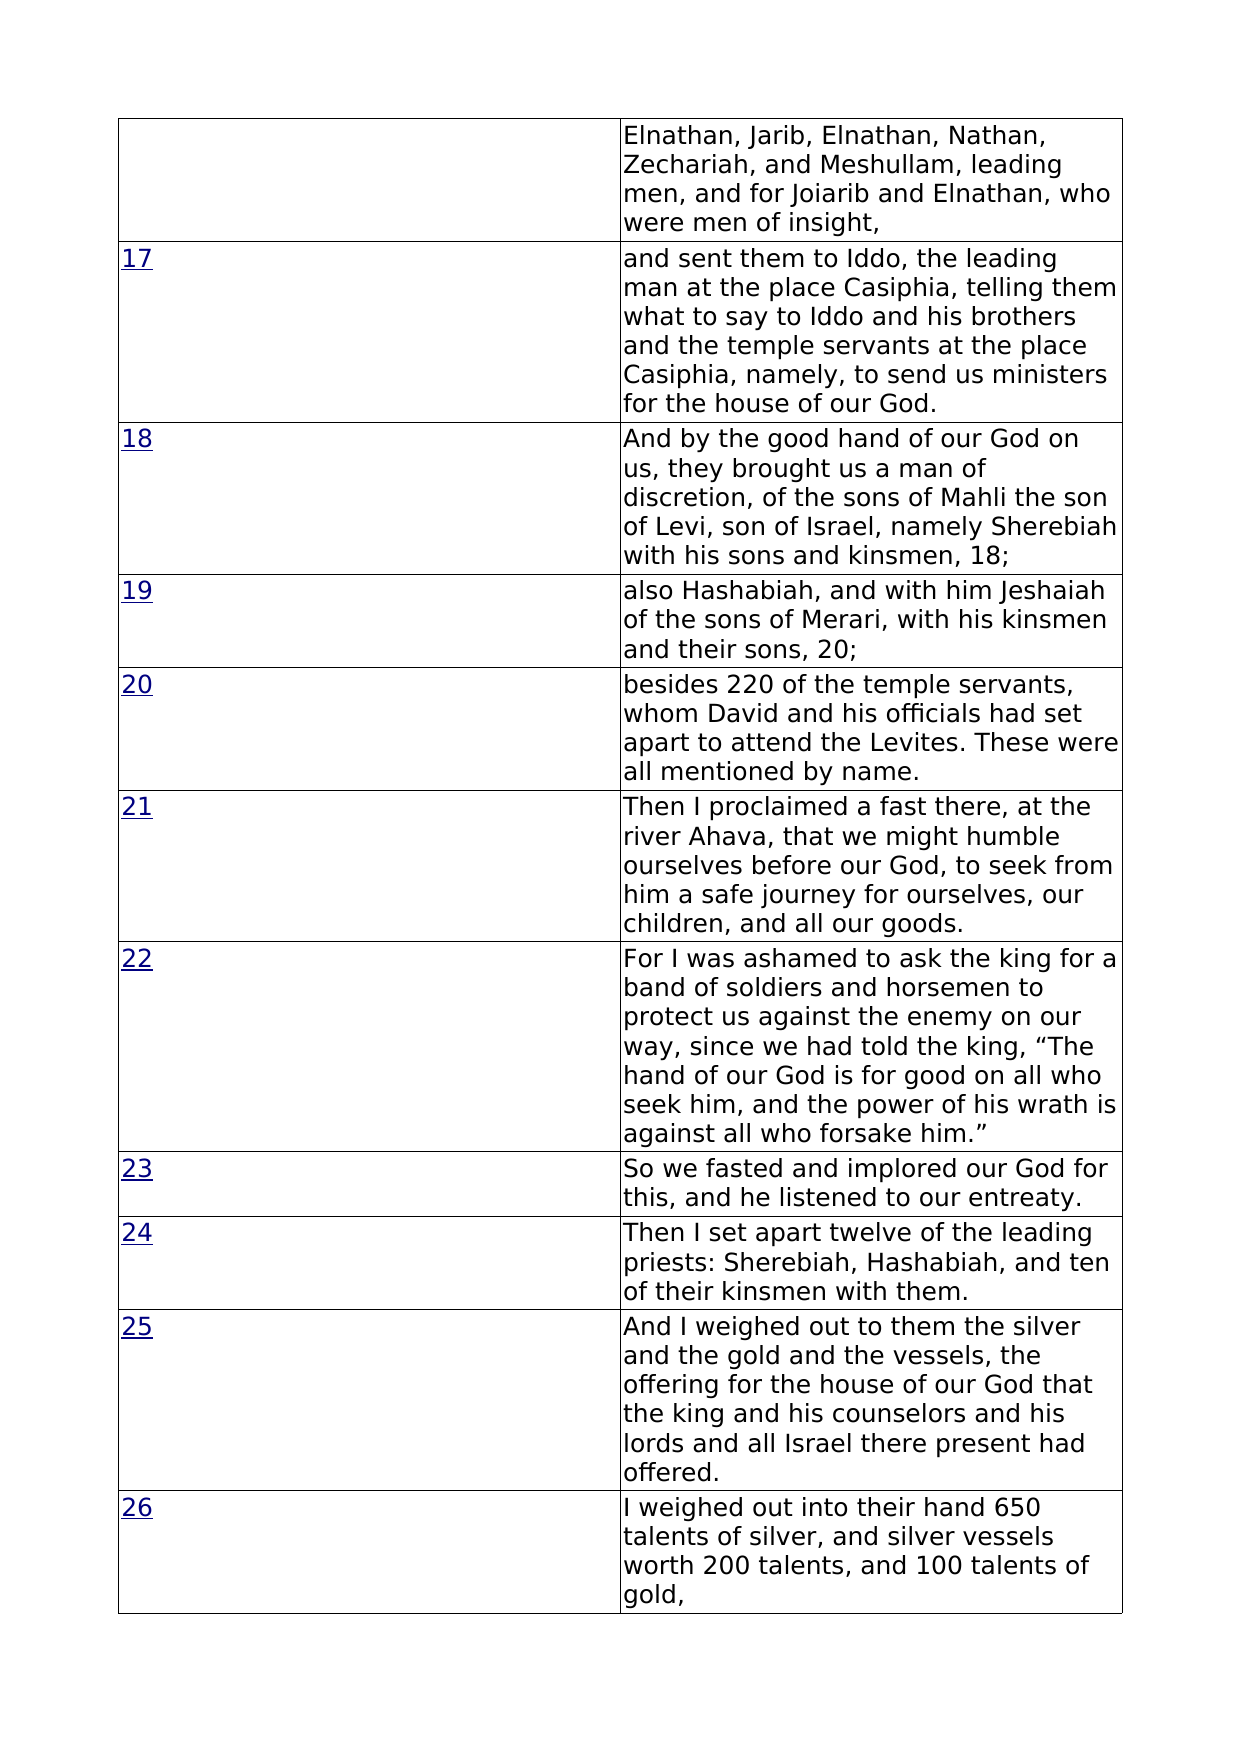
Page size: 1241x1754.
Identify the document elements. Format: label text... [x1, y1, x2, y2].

table_cell 23 [119, 1152, 620, 1216]
table_cell 26 [119, 1491, 620, 1613]
table_cell And I weighed out to them the silver and the gold and the vessels, the offering for the house of our God that the king and his counselors and his lords and all Israel there present had offered. [621, 1310, 1122, 1490]
table_cell [119, 119, 620, 241]
table_cell 25 [119, 1310, 620, 1490]
table_cell 17 [119, 242, 620, 422]
table_cell For I was ashamed to ask the king for a band of soldiers and horsemen to protect us against the enemy on our way, since we had told the king, “The hand of our God is for good on all who seek him, and the power of his wrath is against all who forsake him.” [621, 942, 1122, 1151]
table_cell Then I proclaimed a fast there, at the river Ahava, that we might humble ourselves before our God, to seek from him a safe journey for ourselves, our children, and all our goods. [621, 791, 1122, 941]
table_cell Then I set apart twelve of the leading priests: Sherebiah, Hashabiah, and ten of their kinsmen with them. [621, 1217, 1122, 1309]
table_cell 21 [119, 791, 620, 941]
table_cell 22 [119, 942, 620, 1151]
table_cell I weighed out into their hand 650 talents of silver, and silver vessels worth 200 talents, and 100 talents of gold, [621, 1491, 1122, 1613]
table_cell And by the good hand of our God on us, they brought us a man of discretion, of the sons of Mahli the son of Levi, son of Israel, namely Sherebiah with his sons and kinsmen, 18; [621, 423, 1122, 573]
table_cell So we fasted and implored our God for this, and he listened to our entreaty. [621, 1152, 1122, 1216]
table_cell 18 [119, 423, 620, 573]
table_cell besides 220 of the temple servants, whom David and his officials had set apart to attend the Levites. These were all mentioned by name. [621, 668, 1122, 789]
table_cell 20 [119, 668, 620, 789]
table_cell Elnathan, Jarib, Elnathan, Nathan, Zechariah, and Meshullam, leading men, and for Joiarib and Elnathan, who were men of insight, [621, 119, 1122, 241]
table_cell 19 [119, 575, 620, 667]
table_cell also Hashabiah, and with him Jeshaiah of the sons of Merari, with his kinsmen and their sons, 20; [621, 575, 1122, 667]
table_cell 24 [119, 1217, 620, 1309]
table_cell and sent them to Iddo, the leading man at the place Casiphia, telling them what to say to Iddo and his brothers and the temple servants at the place Casiphia, namely, to send us ministers for the house of our God. [621, 242, 1122, 422]
